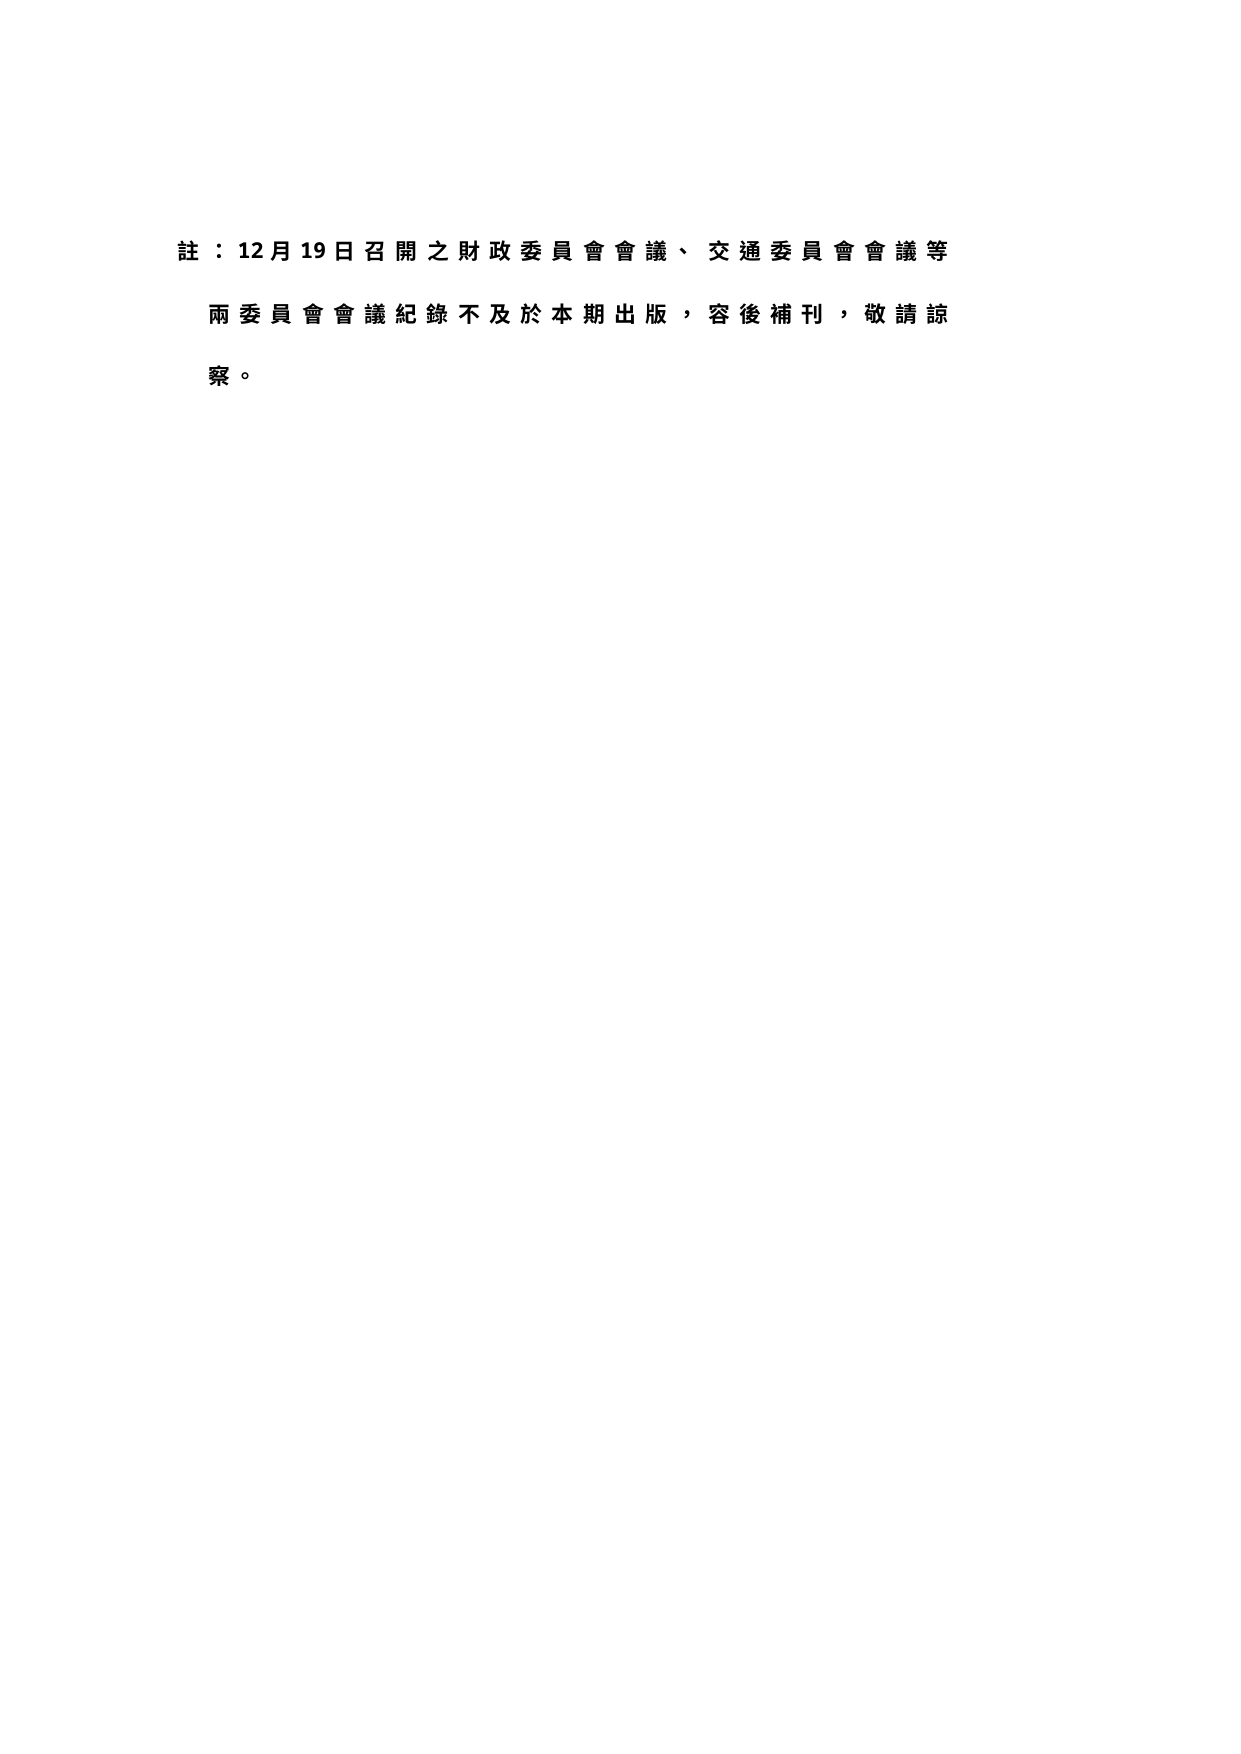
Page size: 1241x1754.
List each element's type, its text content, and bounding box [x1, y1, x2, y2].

table_cell [1023, 219, 1053, 406]
table_cell [967, 219, 986, 406]
table_cell [1091, 219, 1108, 406]
table_cell 註：12月19日召開之財政委員會會議、交通委員會會議等兩委員會會議紀錄不及於本期出版，容後補刊，敬請諒察。 [150, 219, 967, 406]
table_cell [986, 219, 1023, 406]
table_cell [1053, 219, 1091, 406]
